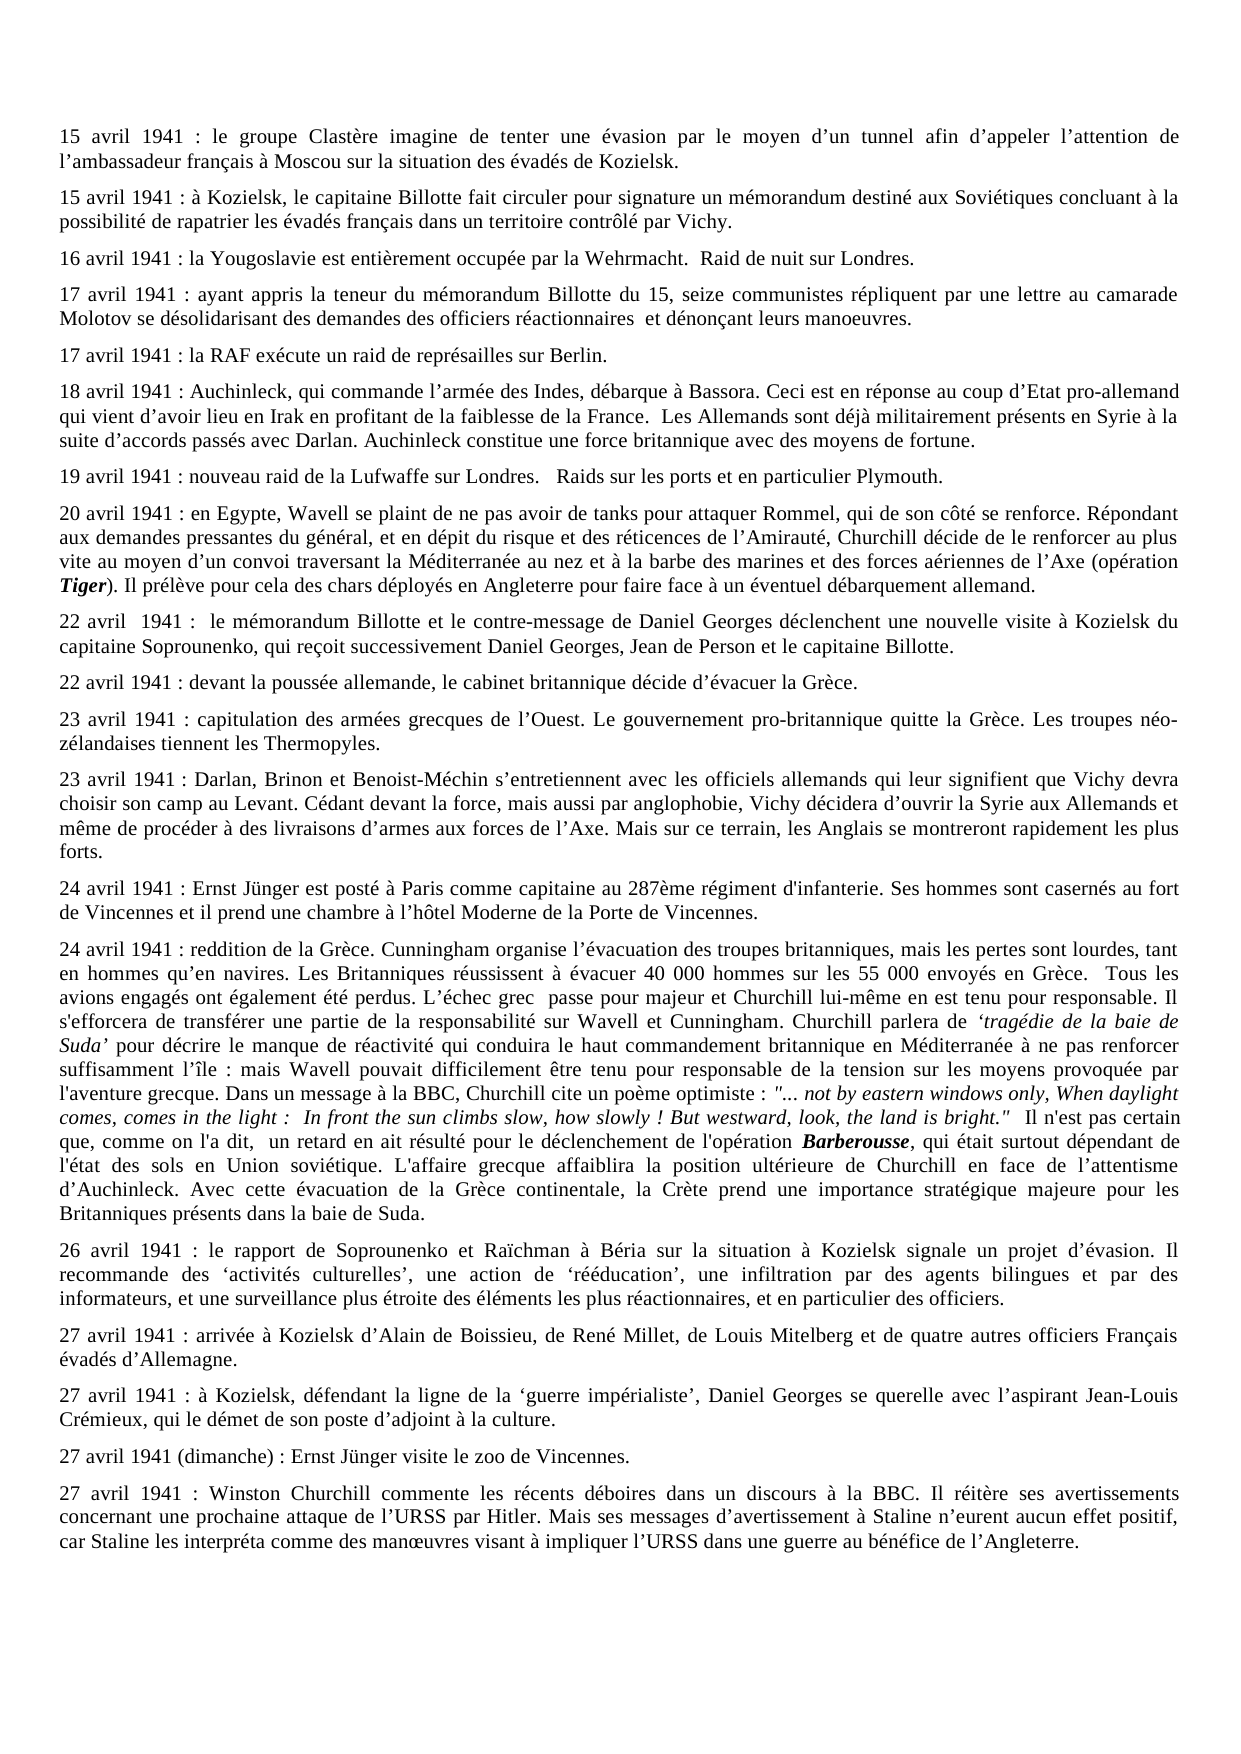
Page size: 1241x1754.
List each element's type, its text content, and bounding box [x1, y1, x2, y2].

text 15 avril 1941 : le groupe Clastère imagine de tenter une évasion par le moyen d’un tunnel afin d’appeler l’attention de l’ambassadeur français à Moscou sur la situation des évadés de Kozielsk. [59, 124, 1181, 172]
text 16 avril 1941 : la Yougoslavie est entièrement occupée par la Wehrmacht. Raid de nuit sur Londres. [59, 246, 1181, 270]
text 24 avril 1941 : reddition de la Grèce. Cunningham organise l’évacuation des troupes britanniques, mais les pertes sont lourdes, tant en hommes qu’en navires. Les Britanniques réussissent à évacuer 40 000 hommes sur les 55 000 envoyés en Grèce. Tous les avions engagés ont également été perdus. L’échec grec passe pour majeur et Churchill lui-même en est tenu pour responsable. Il s'efforcera de transférer une partie de la responsabilité sur Wavell et Cunningham. Churchill parlera de ‘tragédie de la baie de Suda’ pour décrire le manque de réactivité qui conduira le haut commandement britannique en Méditerranée à ne pas renforcer suffisamment l’île : mais Wavell pouvait difficilement être tenu pour responsable de la tension sur les moyens provoquée par l'aventure grecque. Dans un message à la BBC, Churchill cite un poème optimiste : "... not by eastern windows only, When daylight comes, comes in the light : In front the sun climbs slow, how slowly ! But westward, look, the land is bright." Il n'est pas certain que, comme on l'a dit, un retard en ait résulté pour le déclenchement de l'opération Barberousse, qui était surtout dépendant de l'état des sols en Union soviétique. L'affaire grecque affaiblira la position ultérieure de Churchill en face de l’attentisme d’Auchinleck. Avec cette évacuation de la Grèce continentale, la Crète prend une importance stratégique majeure pour les Britanniques présents dans la baie de Suda. [59, 937, 1181, 1225]
text 27 avril 1941 : à Kozielsk, défendant la ligne de la ‘guerre impérialiste’, Daniel Georges se querelle avec l’aspirant Jean-Louis Crémieux, qui le démet de son poste d’adjoint à la culture. [59, 1383, 1181, 1431]
text 23 avril 1941 : capitulation des armées grecques de l’Ouest. Le gouvernement pro-britannique quitte la Grèce. Les troupes néo-zélandaises tiennent les Thermopyles. [59, 707, 1181, 755]
text 27 avril 1941 : arrivée à Kozielsk d’Alain de Boissieu, de René Millet, de Louis Mitelberg et de quatre autres officiers Français évadés d’Allemagne. [59, 1322, 1181, 1371]
text 23 avril 1941 : Darlan, Brinon et Benoist-Méchin s’entretiennent avec les officiels allemands qui leur signifient que Vichy devra choisir son camp au Levant. Cédant devant la force, mais aussi par anglophobie, Vichy décidera d’ouvrir la Syrie aux Allemands et même de procéder à des livraisons d’armes aux forces de l’Axe. Mais sur ce terrain, les Anglais se montreront rapidement les plus forts. [59, 767, 1181, 863]
text 22 avril 1941 : le mémorandum Billotte et le contre-message de Daniel Georges déclenchent une nouvelle visite à Kozielsk du capitaine Soprounenko, qui reçoit successivement Daniel Georges, Jean de Person et le capitaine Billotte. [59, 609, 1181, 657]
text 17 avril 1941 : la RAF exécute un raid de représailles sur Berlin. [59, 343, 1181, 367]
text 19 avril 1941 : nouveau raid de la Lufwaffe sur Londres. Raids sur les ports et en particulier Plymouth. [59, 464, 1181, 488]
text 20 avril 1941 : en Egypte, Wavell se plaint de ne pas avoir de tanks pour attaquer Rommel, qui de son côté se renforce. Répondant aux demandes pressantes du général, et en dépit du risque et des réticences de l’Amirauté, Churchill décide de le renforcer au plus vite au moyen d’un convoi traversant la Méditerranée au nez et à la barbe des marines et des forces aériennes de l’Axe (opération Tiger). Il prélève pour cela des chars déployés en Angleterre pour faire face à un éventuel débarquement allemand. [59, 501, 1181, 597]
text 15 avril 1941 : à Kozielsk, le capitaine Billotte fait circuler pour signature un mémorandum destiné aux Soviétiques concluant à la possibilité de rapatrier les évadés français dans un territoire contrôlé par Vichy. [59, 185, 1181, 233]
text 18 avril 1941 : Auchinleck, qui commande l’armée des Indes, débarque à Bassora. Ceci est en réponse au coup d’Etat pro-allemand qui vient d’avoir lieu en Irak en profitant de la faiblesse de la France. Les Allemands sont déjà militairement présents en Syrie à la suite d’accords passés avec Darlan. Auchinleck constitue une force britannique avec des moyens de fortune. [59, 379, 1181, 452]
text 22 avril 1941 : devant la poussée allemande, le cabinet britannique décide d’évacuer la Grèce. [59, 670, 1181, 694]
text 26 avril 1941 : le rapport de Soprounenko et Raïchman à Béria sur la situation à Kozielsk signale un projet d’évasion. Il recommande des ‘activités culturelles’, une action de ‘rééducation’, une infiltration par des agents bilingues et par des informateurs, et une surveillance plus étroite des éléments les plus réactionnaires, et en particulier des officiers. [59, 1238, 1181, 1310]
text 27 avril 1941 : Winston Churchill commente les récents déboires dans un discours à la BBC. Il réitère ses avertissements concernant une prochaine attaque de l’URSS par Hitler. Mais ses messages d’avertissement à Staline n’eurent aucun effet positif, car Staline les interpréta comme des manœuvres visant à impliquer l’URSS dans une guerre au bénéfice de l’Angleterre. [59, 1480, 1181, 1552]
text 24 avril 1941 : Ernst Jünger est posté à Paris comme capitaine au 287ème régiment d'infanterie. Ses hommes sont casernés au fort de Vincennes et il prend une chambre à l’hôtel Moderne de la Porte de Vincennes. [59, 876, 1181, 924]
text 27 avril 1941 (dimanche) : Ernst Jünger visite le zoo de Vincennes. [59, 1444, 1181, 1468]
text 17 avril 1941 : ayant appris la teneur du mémorandum Billotte du 15, seize communistes répliquent par une lettre au camarade Molotov se désolidarisant des demandes des officiers réactionnaires et dénonçant leurs manoeuvres. [59, 282, 1181, 330]
